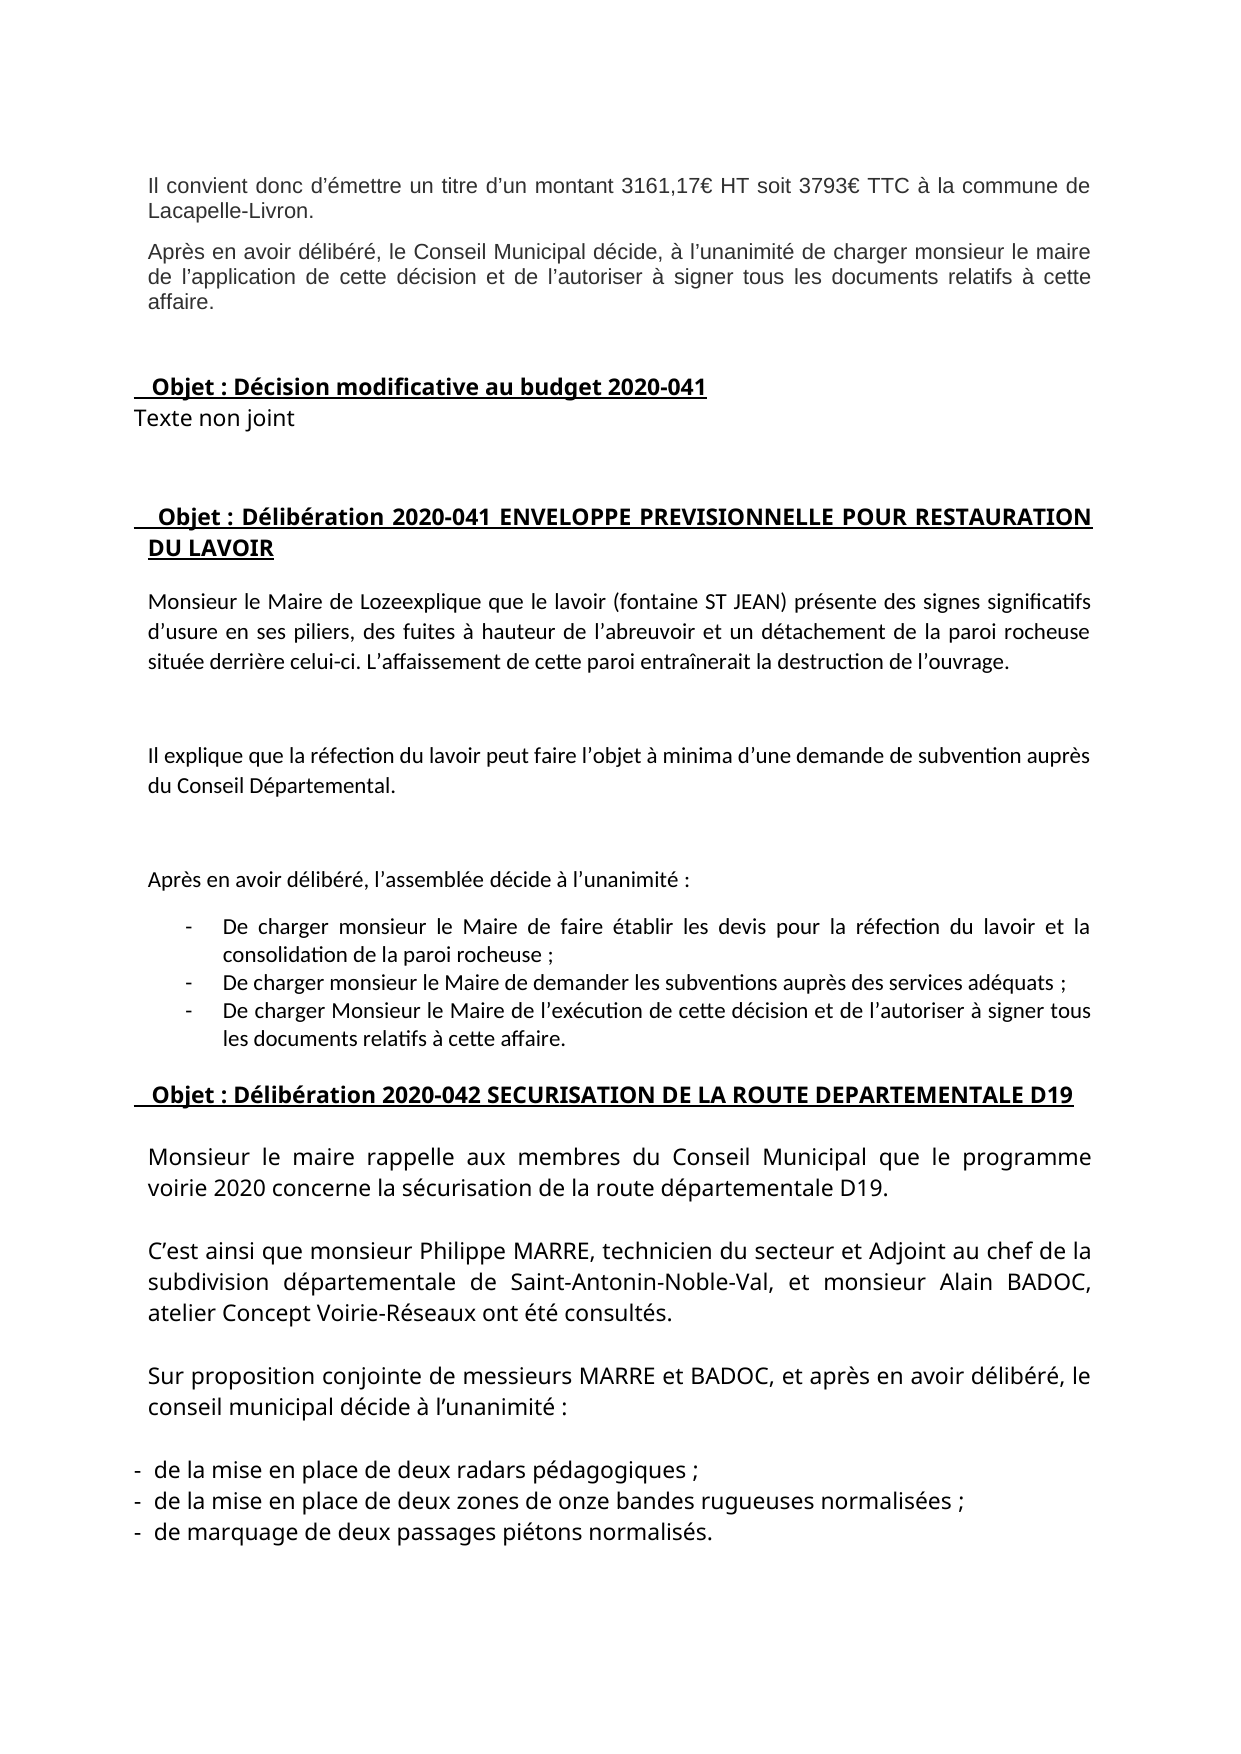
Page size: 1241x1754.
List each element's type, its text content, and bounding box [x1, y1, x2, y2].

list De charger monsieur le Maire de demander les subventions auprès des services adéquats ; [185, 968, 1093, 996]
list de la mise en place de deux radars pédagogiques ; [133, 1453, 1093, 1485]
text Objet : Délibération 2020-041 ENVELOPPE PREVISIONNELLE POUR RESTAURATION [133, 501, 1093, 527]
text Texte non joint [133, 402, 1093, 433]
list de marquage de deux passages piétons normalisés. [133, 1516, 1093, 1547]
text DU LAVOIR [133, 528, 1093, 563]
text Monsieur le maire rappelle aux membres du Conseil Municipal que le programme voirie 2020 concerne la sécurisation de la route départementale D19. [148, 1141, 1093, 1203]
text Objet : Décision modificative au budget 2020-041 [133, 371, 1093, 402]
text Il explique que la réfection du lavoir peut faire l’objet à minima d’une demande de subvention auprès du Conseil Départemental. [148, 741, 1093, 799]
list de la mise en place de deux zones de onze bandes rugueuses normalisées ; [133, 1485, 1093, 1516]
text Monsieur le Maire de Lozeexplique que le lavoir (fontaine ST JEAN) présente des signes significatifs d’usure en ses piliers, des fuites à hauteur de l’abreuvoir et un détachement de la paroi rocheuse située derrière celui-ci. L’affaissement de cette paroi entraînerait la destruction de l’ouvrage. [148, 587, 1093, 676]
list De charger Monsieur le Maire de l’exécution de cette décision et de l’autoriser à signer tous les documents relatifs à cette affaire. [185, 996, 1093, 1052]
text Après en avoir délibéré, l’assemblée décide à l’unanimité : [148, 865, 1093, 893]
text Après en avoir délibéré, le Conseil Municipal décide, à l’unanimité de charger monsieur le maire de l’application de cette décision et de l’autoriser à signer tous les documents relatifs à cette affaire. [148, 239, 1093, 314]
text Sur proposition conjointe de messieurs MARRE et BADOC, et après en avoir délibéré, le conseil municipal décide à l’unanimité : [148, 1360, 1093, 1422]
text Il convient donc d’émettre un titre d’un montant 3161,17€ HT soit 3793€ TTC à la commune de Lacapelle-Livron. [148, 148, 1093, 223]
text C’est ainsi que monsieur Philippe MARRE, technicien du secteur et Adjoint au chef de la subdivision départementale de Saint-Antonin-Noble-Val, et monsieur Alain BADOC, atelier Concept Voirie-Réseaux ont été consultés. [148, 1235, 1093, 1328]
list De charger monsieur le Maire de faire établir les devis pour la réfection du lavoir et la consolidation de la paroi rocheuse ; [185, 912, 1093, 968]
text Objet : Délibération 2020-042 SECURISATION DE LA ROUTE DEPARTEMENTALE D19 [133, 1078, 1093, 1110]
